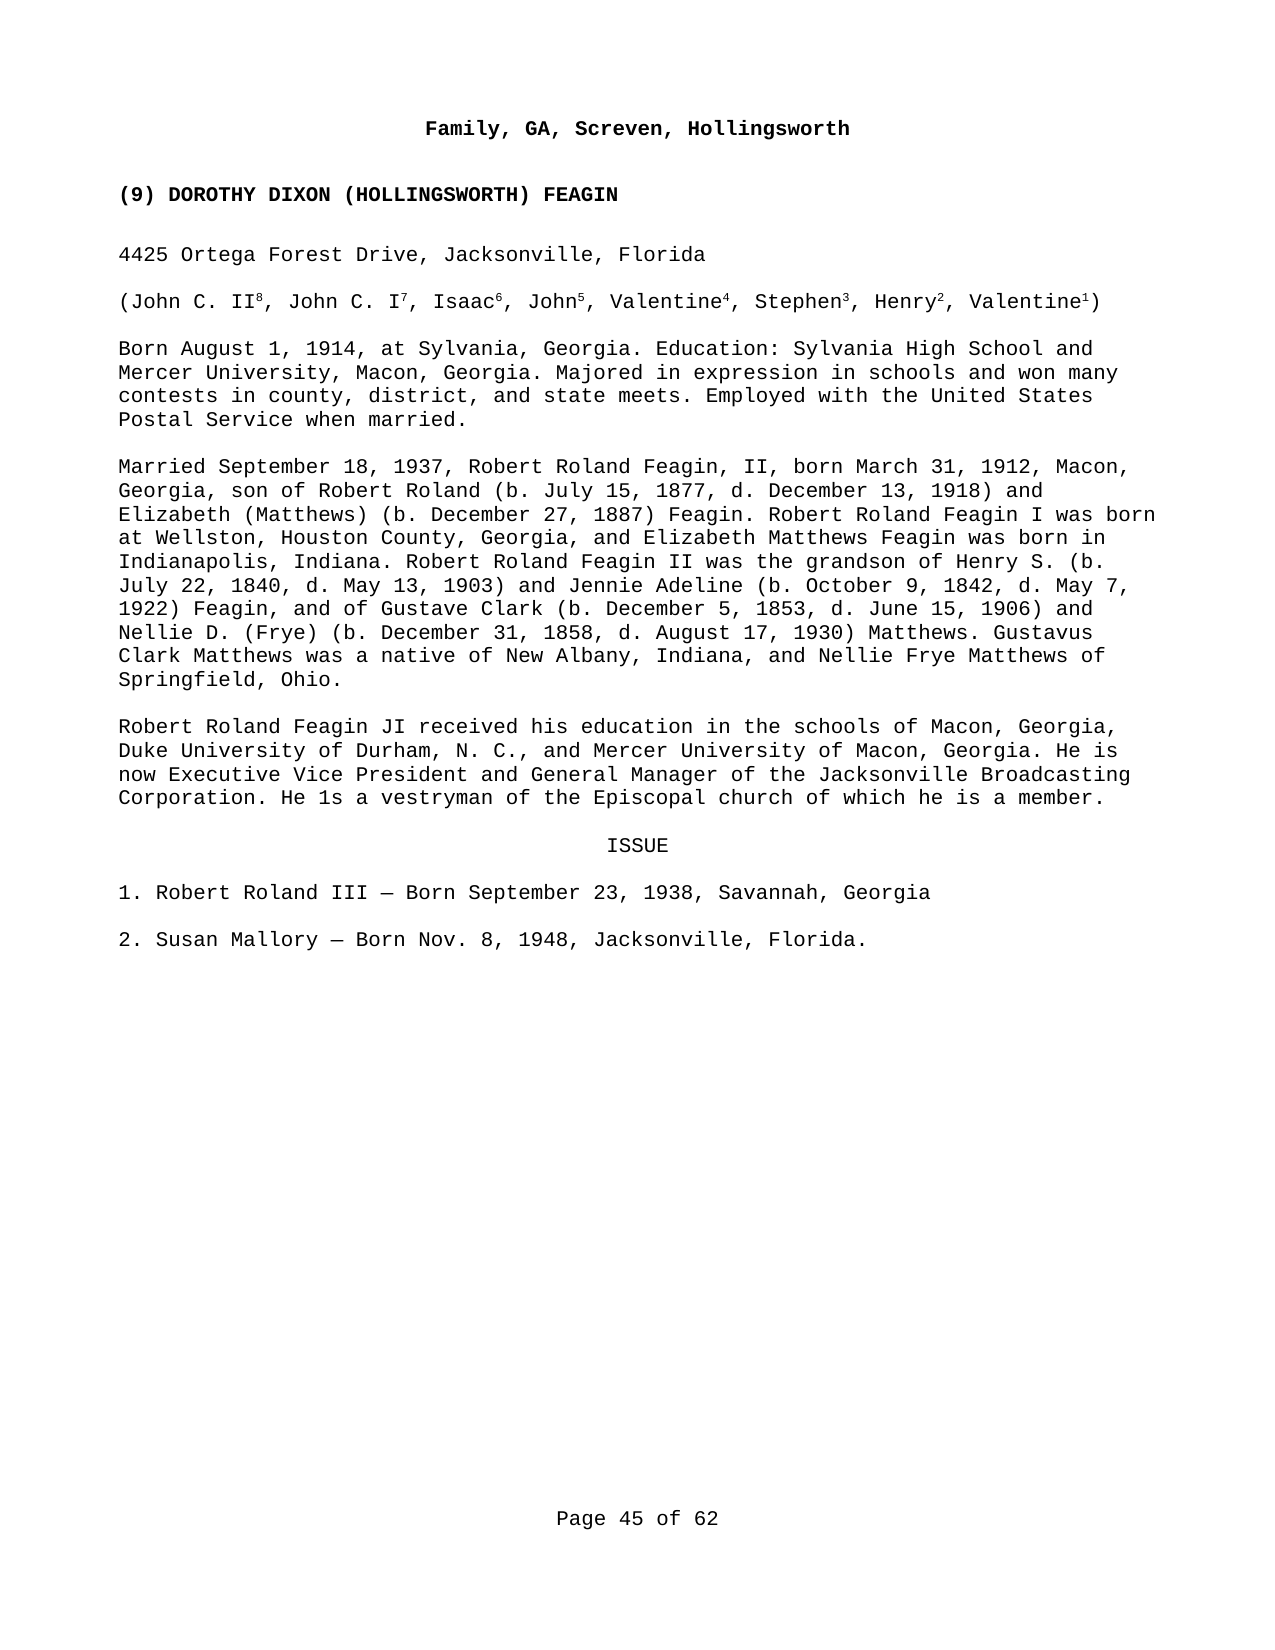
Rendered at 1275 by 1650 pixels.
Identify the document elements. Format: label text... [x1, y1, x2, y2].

subtitle (9) DOROTHY DIXON (HOLLINGSWORTH) FEAGIN [118, 184, 1157, 207]
text 2. Susan Mallory — Born Nov. 8, 1948, Jacksonville, Florida. [118, 929, 1157, 953]
text 4425 Ortega Forest Drive, Jacksonville, Florida [118, 243, 1157, 267]
text Married September 18, 1937, Robert Roland Feagin, II, born March 31, 1912, Macon, Georgia, son of Robert Roland (b. July 15, 1877, d. December 13, 1918) and Elizabeth (Matthews) (b. December 27, 1887) Feagin. Robert Roland Feagin I was born at Wellston, Houston County, Georgia, and Elizabeth Matthews Feagin was born in Indianapolis, Indiana. Robert Roland Feagin II was the grandson of Henry S. (b. July 22, 1840, d. May 13, 1903) and Jennie Adeline (b. October 9, 1842, d. May 7, 1922) Feagin, and of Gustave Clark (b. December 5, 1853, d. June 15, 1906) and Nellie D. (Frye) (b. December 31, 1858, d. August 17, 1930) Matthews. Gustavus Clark Matthews was a native of New Albany, Indiana, and Nellie Frye Matthews of Springfield, Ohio. [118, 456, 1157, 693]
text Born August 1, 1914, at Sylvania, Georgia. Education: Sylvania High School and Mercer University, Macon, Georgia. Majored in expression in schools and won many contests in county, district, and state meets. Employed with the United States Postal Service when married. [118, 338, 1157, 433]
text ISSUE [118, 835, 1157, 858]
text (John C. II8, John C. I7, Isaac6, John5, Valentine4, Stephen3, Henry2, Valentine1) [118, 291, 1157, 314]
text 1. Robert Roland III — Born September 23, 1938, Savannah, Georgia [118, 882, 1157, 906]
text Robert Roland Feagin JI received his education in the schools of Macon, Georgia, Duke University of Durham, N. C., and Mercer University of Macon, Georgia. He is now Executive Vice President and General Manager of the Jacksonville Broadcasting Corporation. He 1s a vestryman of the Episcopal church of which he is a member. [118, 716, 1157, 811]
